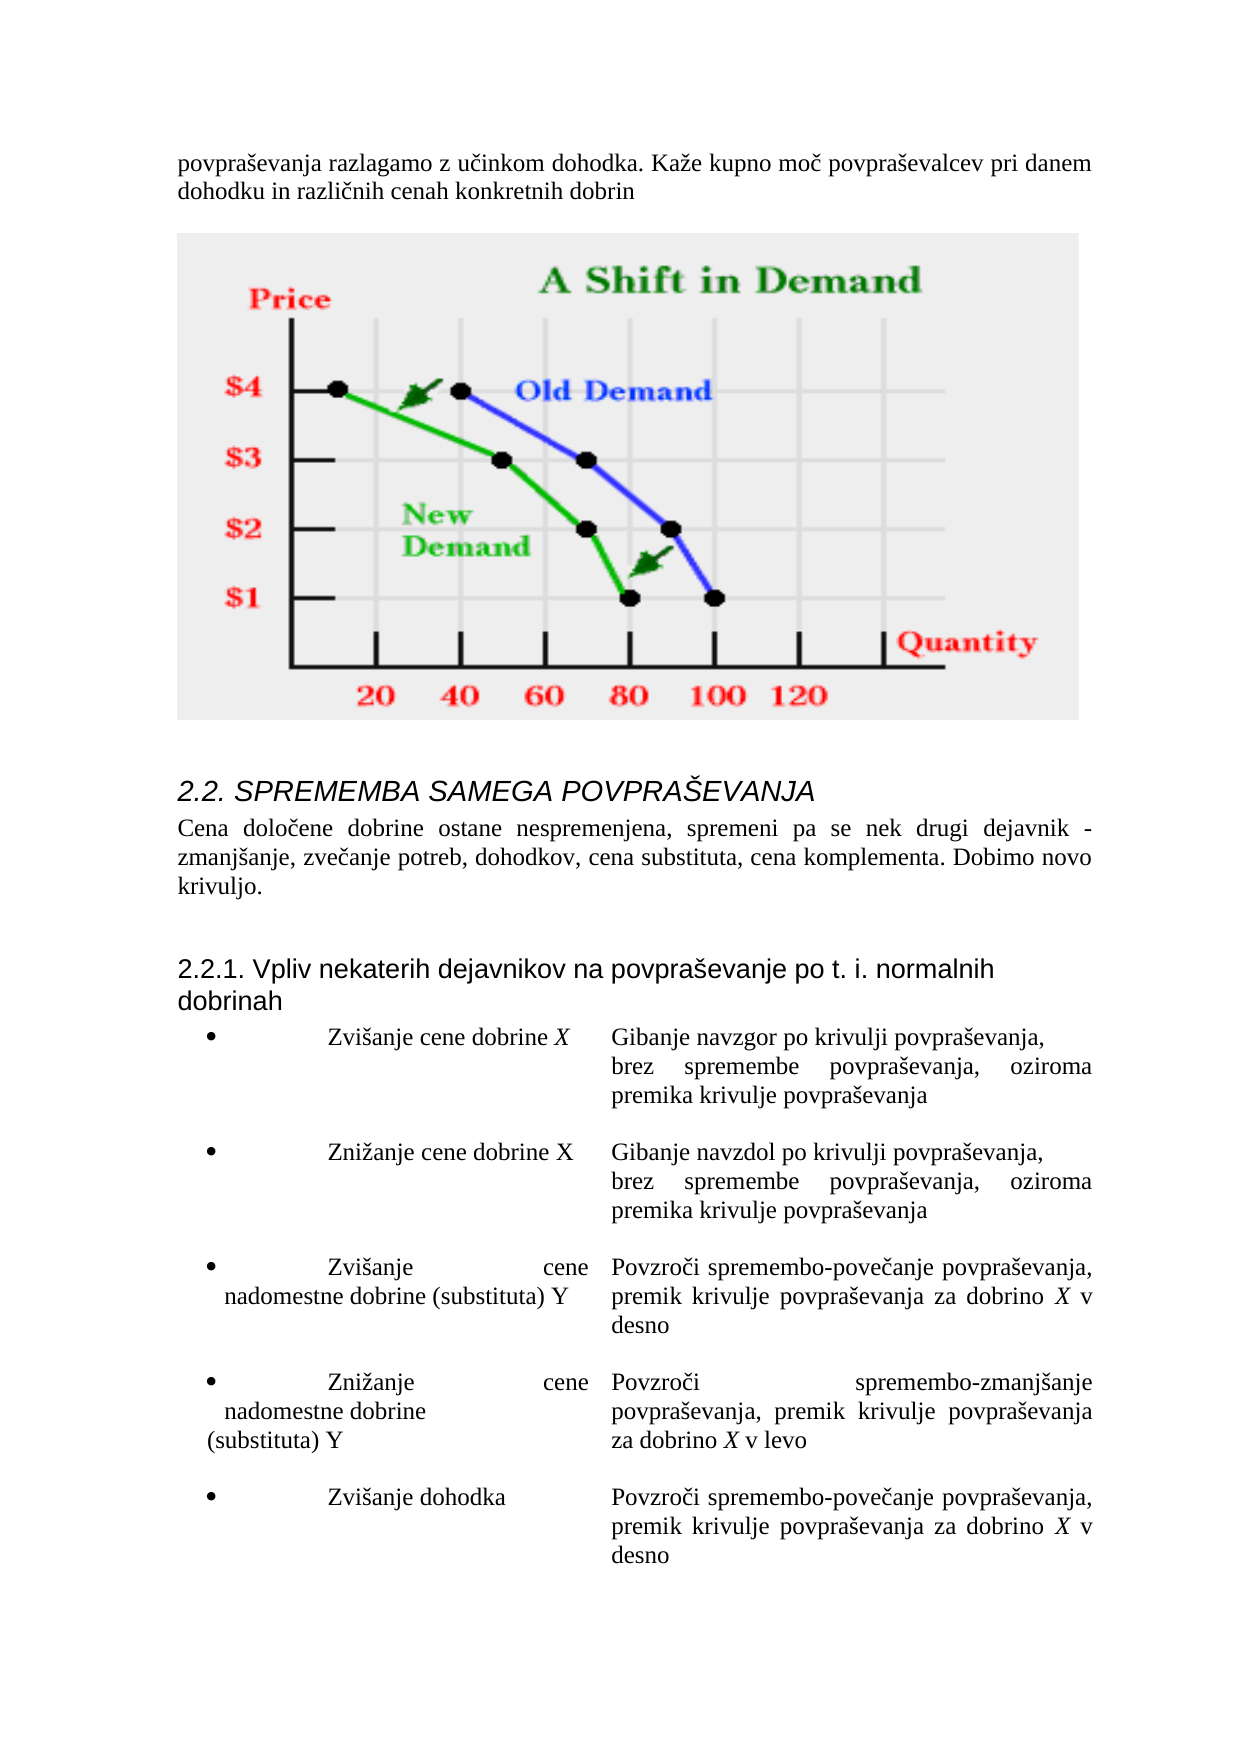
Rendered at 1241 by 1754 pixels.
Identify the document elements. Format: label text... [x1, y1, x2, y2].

table_cell Povzroči spremembo-povečanje povpraševanja, premik krivulje povpraševanja za dobrino X v desno [600, 1252, 1104, 1367]
table_cell Gibanje navzdol po krivulji povpraševanja, brez spremembe povpraševanja, oziroma premika krivulje povpraševanja [600, 1137, 1104, 1252]
table_cell Zvišanje dohodka [166, 1482, 600, 1597]
table_cell Znižanje cene nadomestne dobrine (substituta) Y [166, 1367, 600, 1482]
subtitle 2.2. SPREMEMBA SAMEGA POVPRAŠEVANJA [177, 774, 1092, 807]
text povpraševanja razlagamo z učinkom dohodka. Kaže kupno moč povpraševalcev pri danem dohodku in različnih cenah konkretnih dobrin [177, 148, 1092, 205]
table_cell Povzroči spremembo-zmanjšanje povpraševanja, premik krivulje povpraševanja za dobrino X v levo [600, 1367, 1104, 1482]
table_cell Zvišanje cene nadomestne dobrine (substituta) Y [166, 1252, 600, 1367]
text Cena določene dobrine ostane nespremenjena, spremeni pa se nek drugi dejavnik - zmanjšanje, zvečanje potreb, dohodkov, cena substituta, cena komplementa. Dobimo novo krivuljo. [177, 813, 1092, 900]
table_header Gibanje navzgor po krivulji povpraševanja, brez spremembe povpraševanja, oziroma premika krivulje povpraševanja [600, 1022, 1104, 1137]
table_header Zvišanje cene dobrine X [166, 1022, 600, 1137]
table_cell Povzroči spremembo-povečanje povpraševanja, premik krivulje povpraševanja za dobrino X v desno [600, 1482, 1104, 1597]
subtitle 2.2.1. Vpliv nekaterih dejavnikov na povpraševanje po t. i. normalnih dobrinah [177, 953, 1092, 1016]
table_cell Znižanje cene dobrine X [166, 1137, 600, 1252]
